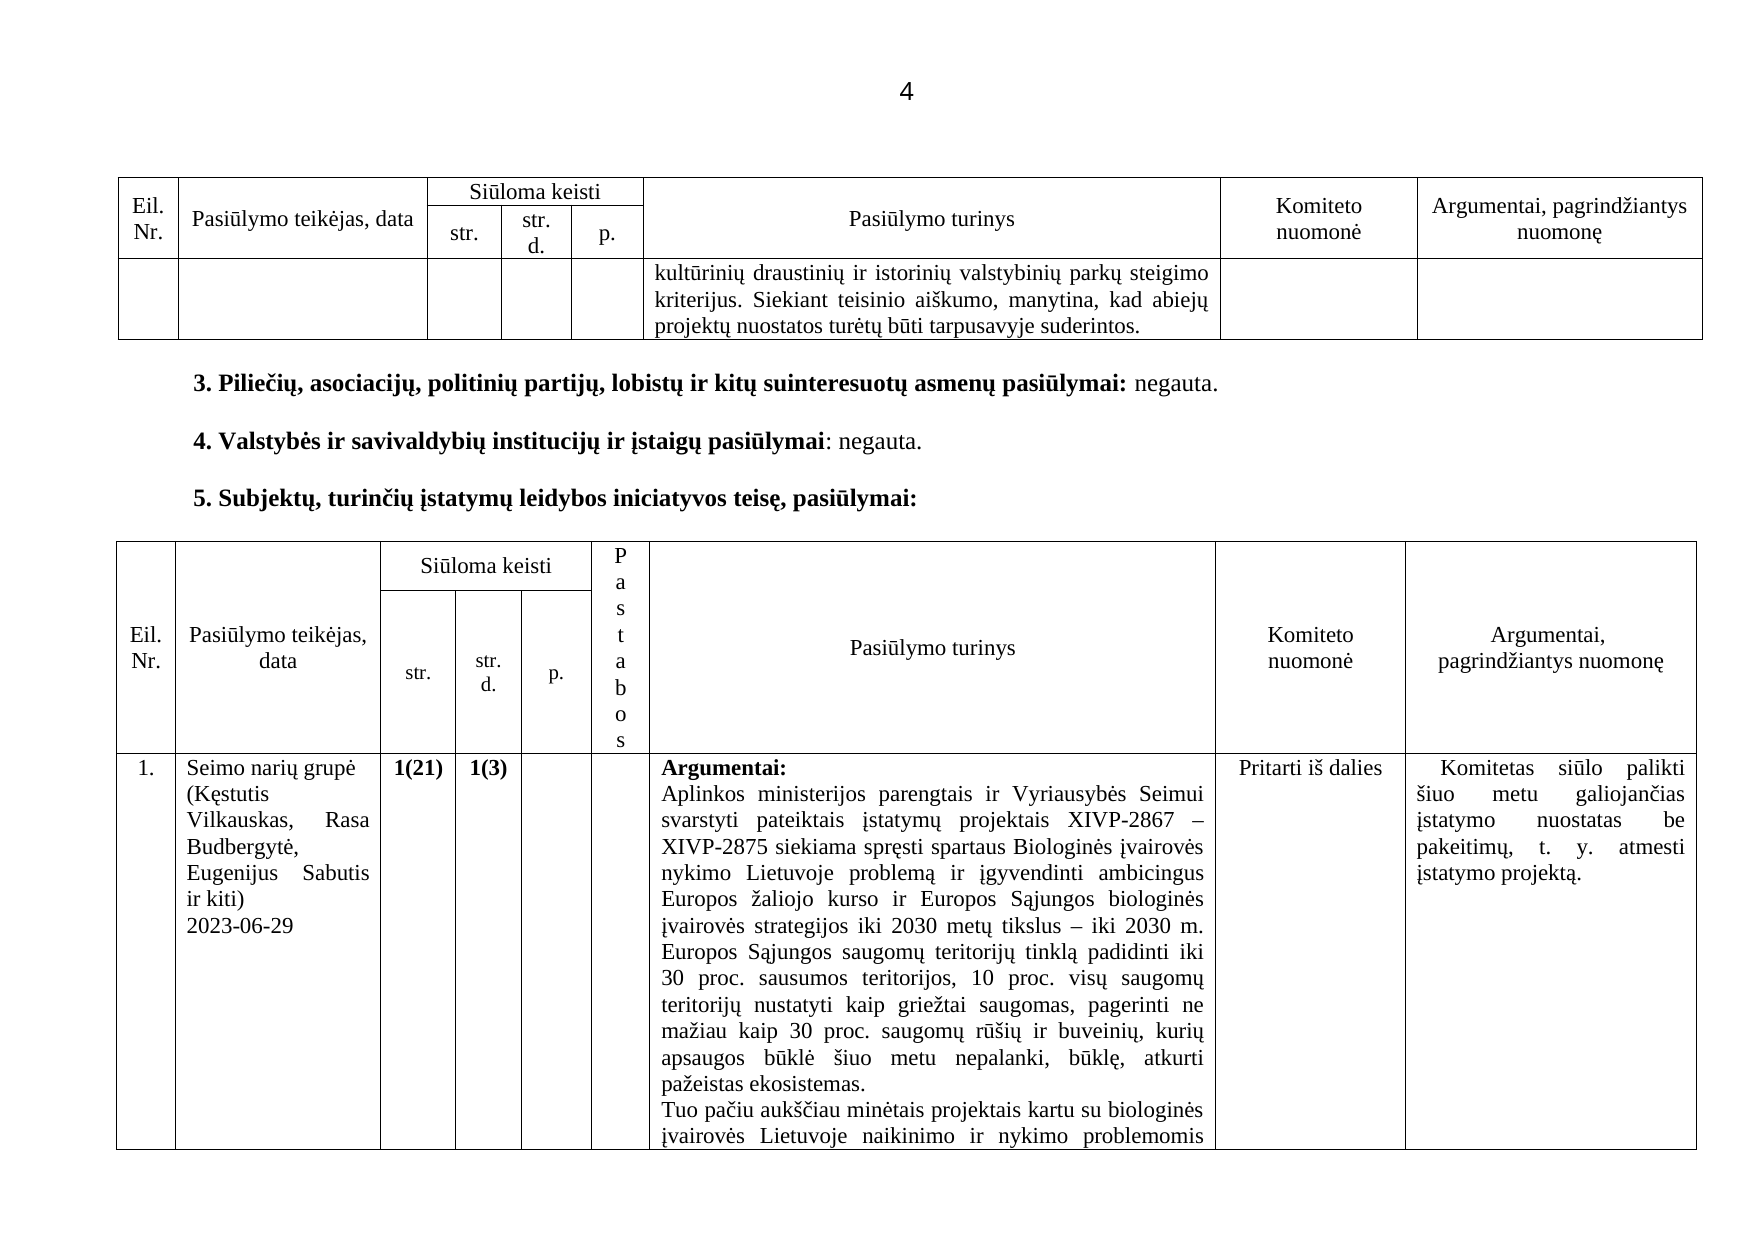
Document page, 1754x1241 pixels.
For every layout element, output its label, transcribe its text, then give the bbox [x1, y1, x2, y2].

table_cell str. d. [456, 591, 521, 753]
table_cell Komitetas siūlo palikti šiuo metu galiojančias įstatymo nuostatas be pakeitimų, t. y. atmesti įstatymo projektą. [1406, 754, 1696, 1149]
table_cell p. [572, 206, 643, 258]
table_cell [179, 259, 427, 338]
table_cell [428, 259, 501, 338]
table_header Pasiūlymo turinys [650, 542, 1215, 753]
table_cell p. [522, 591, 591, 753]
subtitle 5. Subjektų, turinčių įstatymų leidybos iniciatyvos teisę, pasiūlymai: [118, 483, 1695, 512]
table_cell Pritarti iš dalies [1216, 754, 1405, 1149]
table_header Pastabos [592, 542, 649, 753]
table_cell [502, 259, 571, 338]
table_header Pasiūlymo teikėjas, data [179, 178, 427, 258]
table_header Eil. Nr. [117, 542, 175, 753]
subtitle 3. Piliečių, asociacijų, politinių partijų, lobistų ir kitų suinteresuotų asmenų pasiūlymai: negauta. [118, 368, 1695, 397]
table_cell [592, 754, 649, 1149]
table_header Argumentai, pagrindžiantys nuomonę [1418, 178, 1702, 258]
table_header Pasiūlymo turinys [644, 178, 1220, 258]
table_header Pasiūlymo teikėjas, data [176, 542, 380, 753]
table_header Siūloma keisti [428, 178, 643, 204]
table_cell 1(21) [381, 754, 455, 1149]
table_header Komiteto nuomonė [1216, 542, 1405, 753]
subtitle 4. Valstybės ir savivaldybių institucijų ir įstaigų pasiūlymai: negauta. [118, 426, 1695, 454]
table_cell str. [381, 591, 455, 753]
table_header Komiteto nuomonė [1221, 178, 1417, 258]
table_cell 1(3) [456, 754, 521, 1149]
table_cell kultūrinių draustinių ir istorinių valstybinių parkų steigimo kriterijus. Siekiant teisinio aiškumo, manytina, kad abiejų projektų nuostatos turėtų būti tarpusavyje suderintos. [644, 259, 1220, 338]
table_cell [572, 259, 643, 338]
table_cell Seimo narių grupė (Kęstutis Vilkauskas, Rasa Budbergytė, Eugenijus Sabutis ir kiti) 2023-06-29 [176, 754, 380, 1149]
table_cell str. [428, 206, 501, 258]
table_cell [1221, 259, 1417, 338]
table_cell [522, 754, 591, 1149]
table_cell [119, 259, 178, 338]
table_cell Argumentai: Aplinkos ministerijos parengtais ir Vyriausybės Seimui svarstyti pateiktais įstatymų projektais XIVP-2867 – XIVP-2875 siekiama spręsti spartaus Biologinės įvairovės nykimo Lietuvoje problemą ir įgyvendinti ambicingus Europos žaliojo kurso ir Europos Sąjungos biologinės įvairovės strategijos iki 2030 metų tikslus – iki 2030 m. Europos Sąjungos saugomų teritorijų tinklą padidinti iki 30 proc. sausumos teritorijos, 10 proc. visų saugomų teritorijų nustatyti kaip griežtai saugomas, pagerinti ne mažiau kaip 30 proc. saugomų rūšių ir buveinių, kurių apsaugos būklė šiuo metu nepalanki, būklę, atkurti pažeistas ekosistemas. Tuo pačiu aukščiau minėtais projektais kartu su biologinės įvairovės Lietuvoje naikinimo ir nykimo problemomis [650, 754, 1215, 1149]
table_header Eil. Nr. [119, 178, 178, 258]
table_cell 1. [117, 754, 175, 1149]
table_header Siūloma keisti [381, 542, 591, 590]
table_cell str. d. [502, 206, 571, 258]
table_cell [1418, 259, 1702, 338]
table_header Argumentai, pagrindžiantys nuomonę [1406, 542, 1696, 753]
